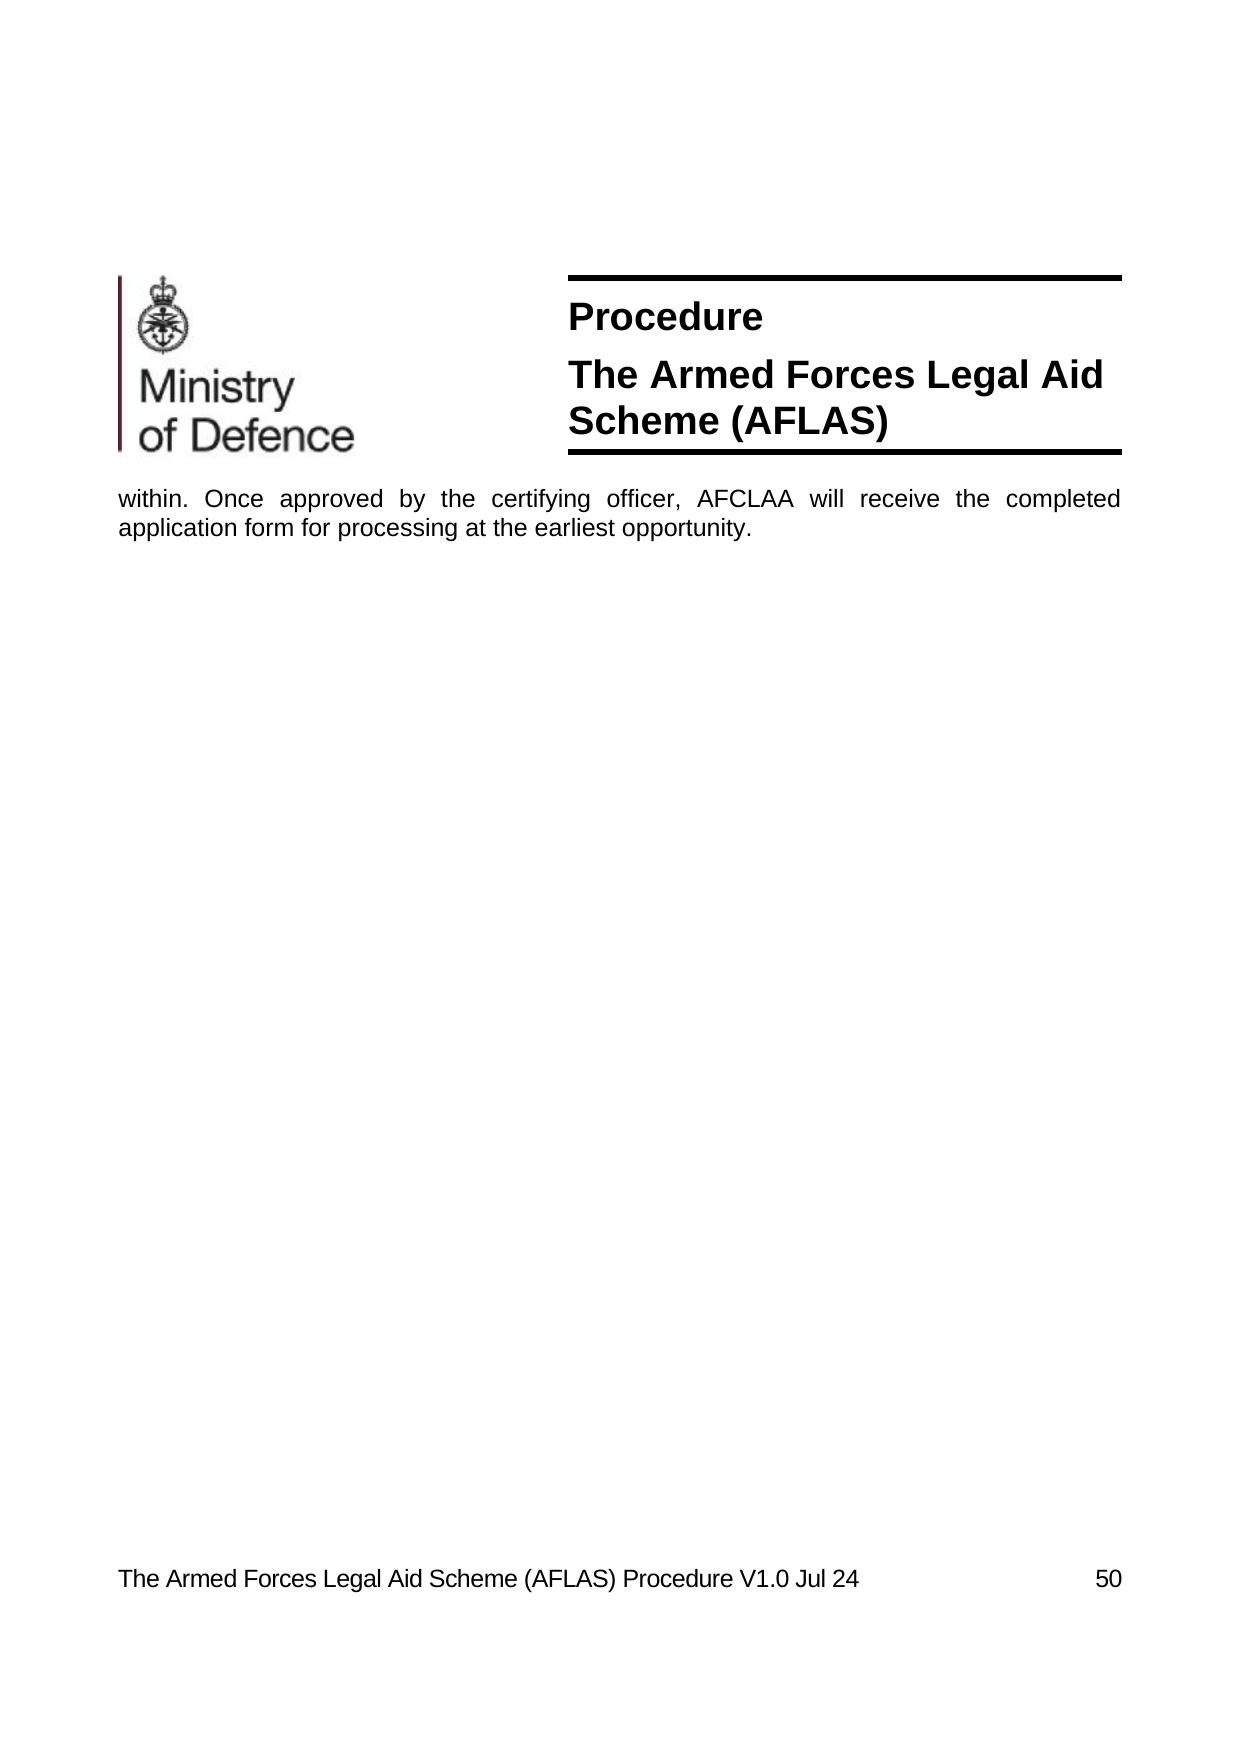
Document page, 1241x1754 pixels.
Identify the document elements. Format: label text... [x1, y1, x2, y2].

text within. Once approved by the certifying officer, AFCLAA will receive the completed application form for processing at the earliest opportunity. [118, 484, 1122, 541]
